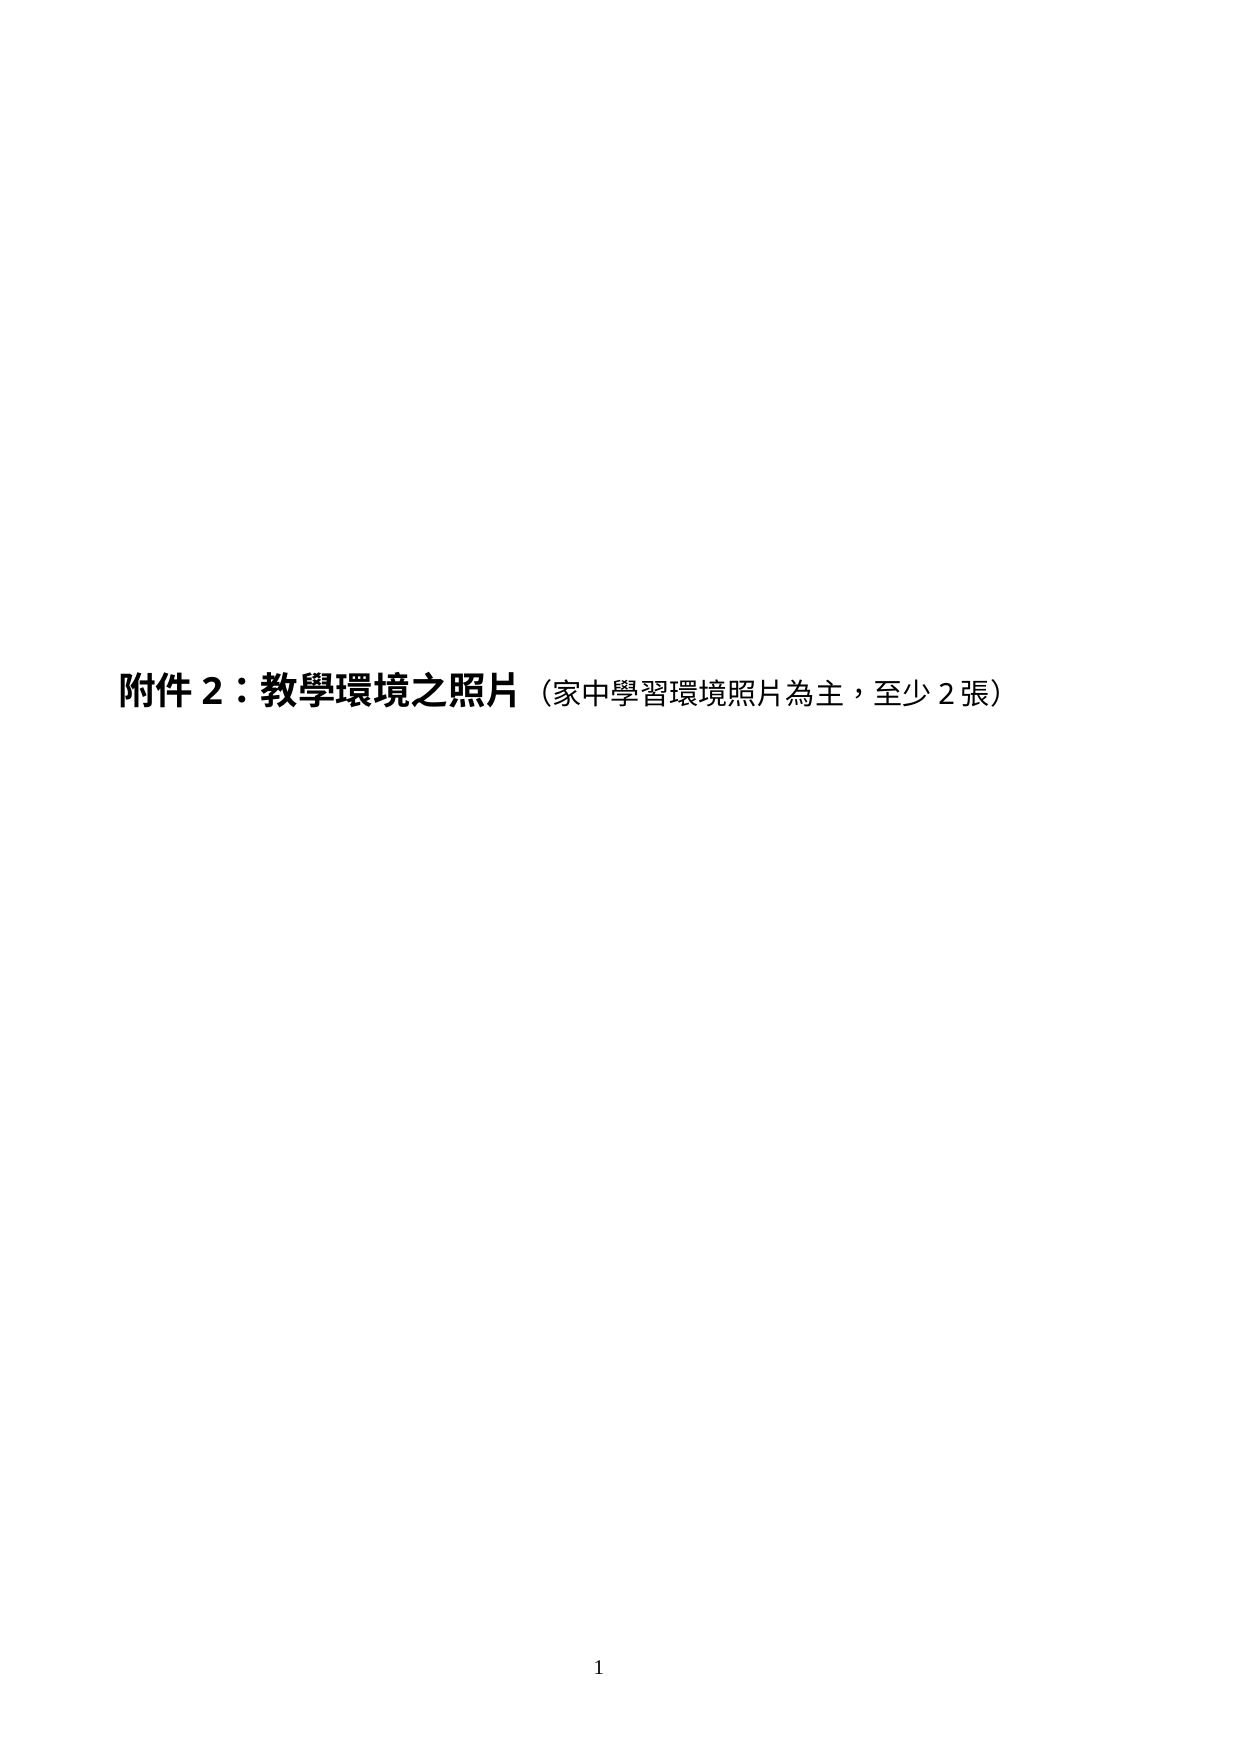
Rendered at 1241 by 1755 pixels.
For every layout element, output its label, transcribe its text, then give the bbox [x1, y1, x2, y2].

text 附件2：教學環境之照片（家中學習環境照片為主，至少2張） [118, 646, 1100, 709]
